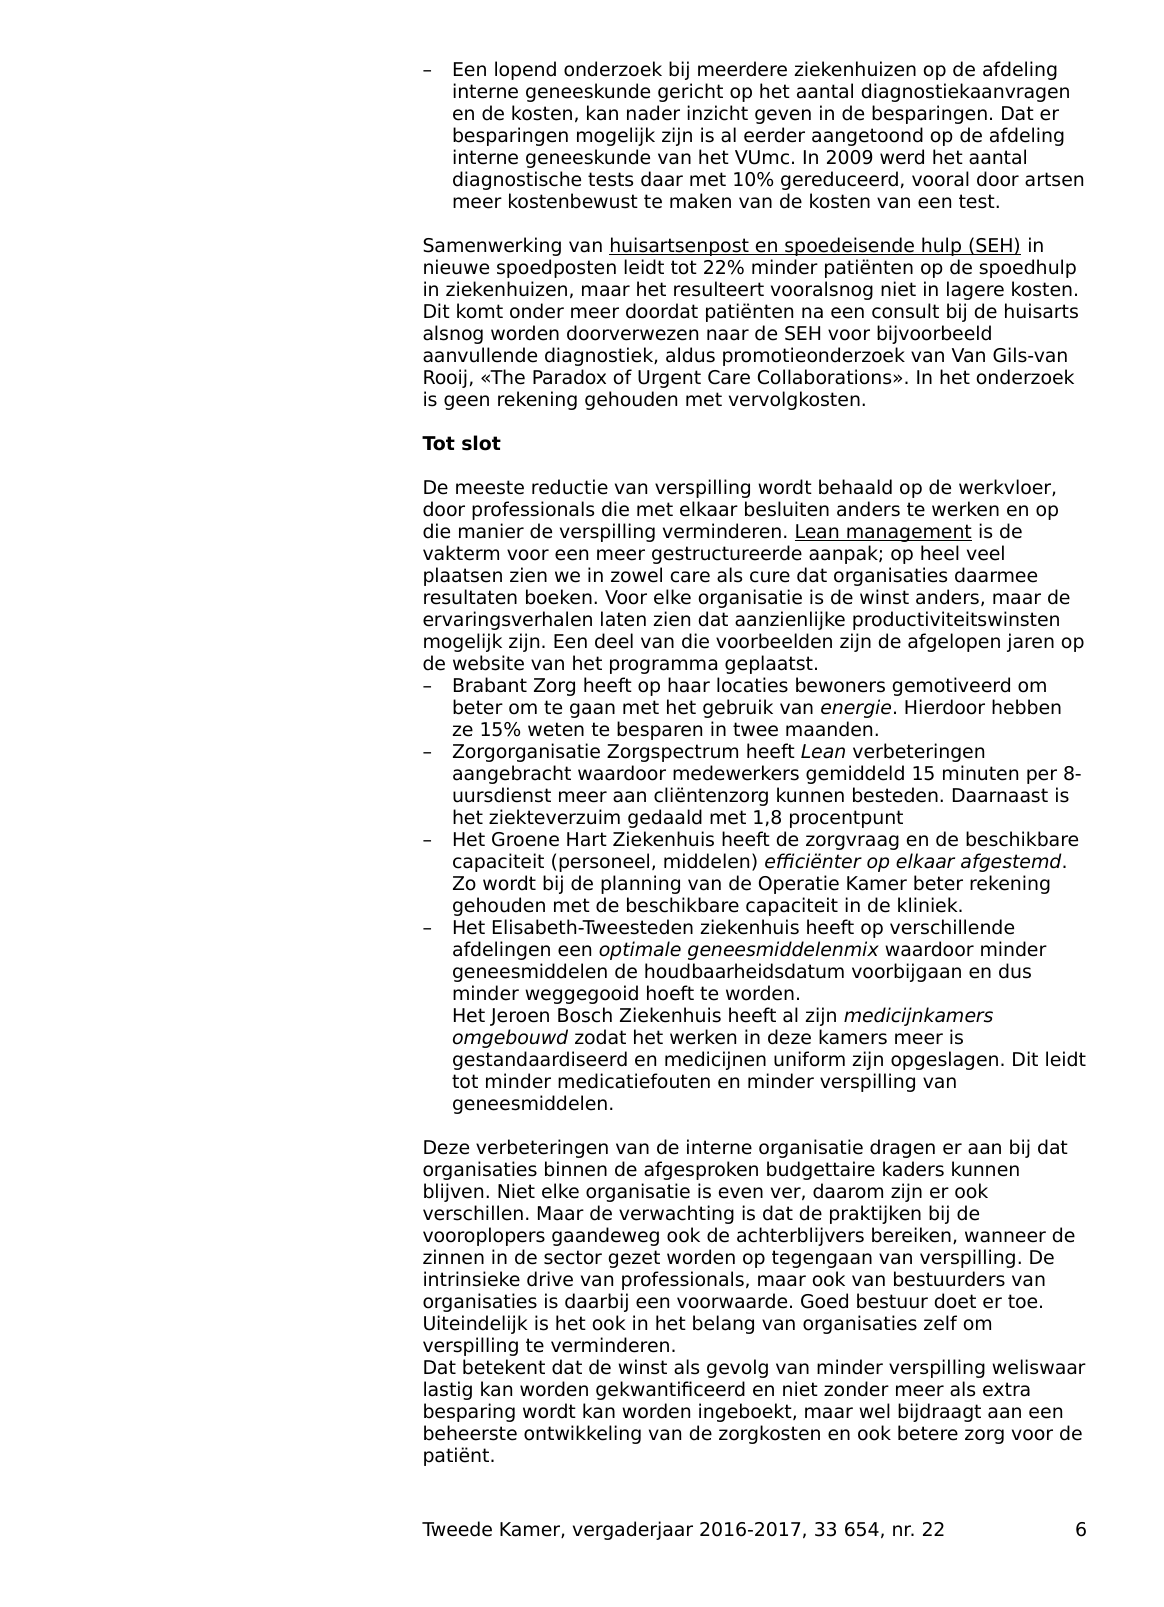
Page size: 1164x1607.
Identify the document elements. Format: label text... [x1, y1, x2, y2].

text Het Jeroen Bosch Ziekenhuis heeft al zijn medicijnkamers omgebouwd zodat het werken in deze kamers meer is gestandaardiseerd en medicijnen uniform zijn opgeslagen. Dit leidt tot minder medicatiefouten en minder verspilling van geneesmiddelen. [452, 1005, 1087, 1115]
text De meeste reductie van verspilling wordt behaald op de werkvloer, door professionals die met elkaar besluiten anders te werken en op die manier de verspilling verminderen. Lean management is de vakterm voor een meer gestructureerde aanpak; op heel veel plaatsen zien we in zowel care als cure dat organisaties daarmee resultaten boeken. Voor elke organisatie is de winst anders, maar de ervaringsverhalen laten zien dat aanzienlijke productiviteitswinsten mogelijk zijn. Een deel van die voorbeelden zijn de afgelopen jaren op de website van het programma geplaatst. [422, 477, 1087, 675]
text Deze verbeteringen van de interne organisatie dragen er aan bij dat organisaties binnen de afgesproken budgettaire kaders kunnen blijven. Niet elke organisatie is even ver, daarom zijn er ook verschillen. Maar de verwachting is dat de praktijken bij de vooroplopers gaandeweg ook de achterblijvers bereiken, wanneer de zinnen in de sector gezet worden op tegengaan van verspilling. De intrinsieke drive van professionals, maar ook van bestuurders van organisaties is daarbij een voorwaarde. Goed bestuur doet er toe. Uiteindelijk is het ook in het belang van organisaties zelf om verspilling te verminderen. [422, 1137, 1087, 1357]
text Dat betekent dat de winst als gevolg van minder verspilling weliswaar lastig kan worden gekwantificeerd en niet zonder meer als extra besparing wordt kan worden ingeboekt, maar wel bijdraagt aan een beheerste ontwikkeling van de zorgkosten en ook betere zorg voor de patiënt. [422, 1357, 1087, 1467]
text – Zorgorganisatie Zorgspectrum heeft Lean verbeteringen aangebracht waardoor medewerkers gemiddeld 15 minuten per 8-uursdienst meer aan cliëntenzorg kunnen besteden. Daarnaast is het ziekteverzuim gedaald met 1,8 procentpunt [422, 741, 1087, 829]
text – Het Elisabeth-Tweesteden ziekenhuis heeft op verschillende afdelingen een optimale geneesmiddelenmix waardoor minder geneesmiddelen de houdbaarheidsdatum voorbijgaan en dus minder weggegooid hoeft te worden. [422, 917, 1087, 1005]
subtitle Tot slot [422, 433, 1087, 455]
text – Het Groene Hart Ziekenhuis heeft de zorgvraag en de beschikbare capaciteit (personeel, middelen) efficiënter op elkaar afgestemd. Zo wordt bij de planning van de Operatie Kamer beter rekening gehouden met de beschikbare capaciteit in de kliniek. [422, 829, 1087, 917]
text Samenwerking van huisartsenpost en spoedeisende hulp (SEH) in nieuwe spoedposten leidt tot 22% minder patiënten op de spoedhulp in ziekenhuizen, maar het resulteert vooralsnog niet in lagere kosten. Dit komt onder meer doordat patiënten na een consult bij de huisarts alsnog worden doorverwezen naar de SEH voor bijvoorbeeld aanvullende diagnostiek, aldus promotieonderzoek van Van Gils-van Rooij, «The Paradox of Urgent Care Collaborations». In het onderzoek is geen rekening gehouden met vervolgkosten. [422, 235, 1087, 411]
text – Een lopend onderzoek bij meerdere ziekenhuizen op de afdeling interne geneeskunde gericht op het aantal diagnostiekaanvragen en de kosten, kan nader inzicht geven in de besparingen. Dat er besparingen mogelijk zijn is al eerder aangetoond op de afdeling interne geneeskunde van het VUmc. In 2009 werd het aantal diagnostische tests daar met 10% gereduceerd, vooral door artsen meer kostenbewust te maken van de kosten van een test. [422, 59, 1087, 213]
text – Brabant Zorg heeft op haar locaties bewoners gemotiveerd om beter om te gaan met het gebruik van energie. Hierdoor hebben ze 15% weten te besparen in twee maanden. [422, 675, 1087, 741]
